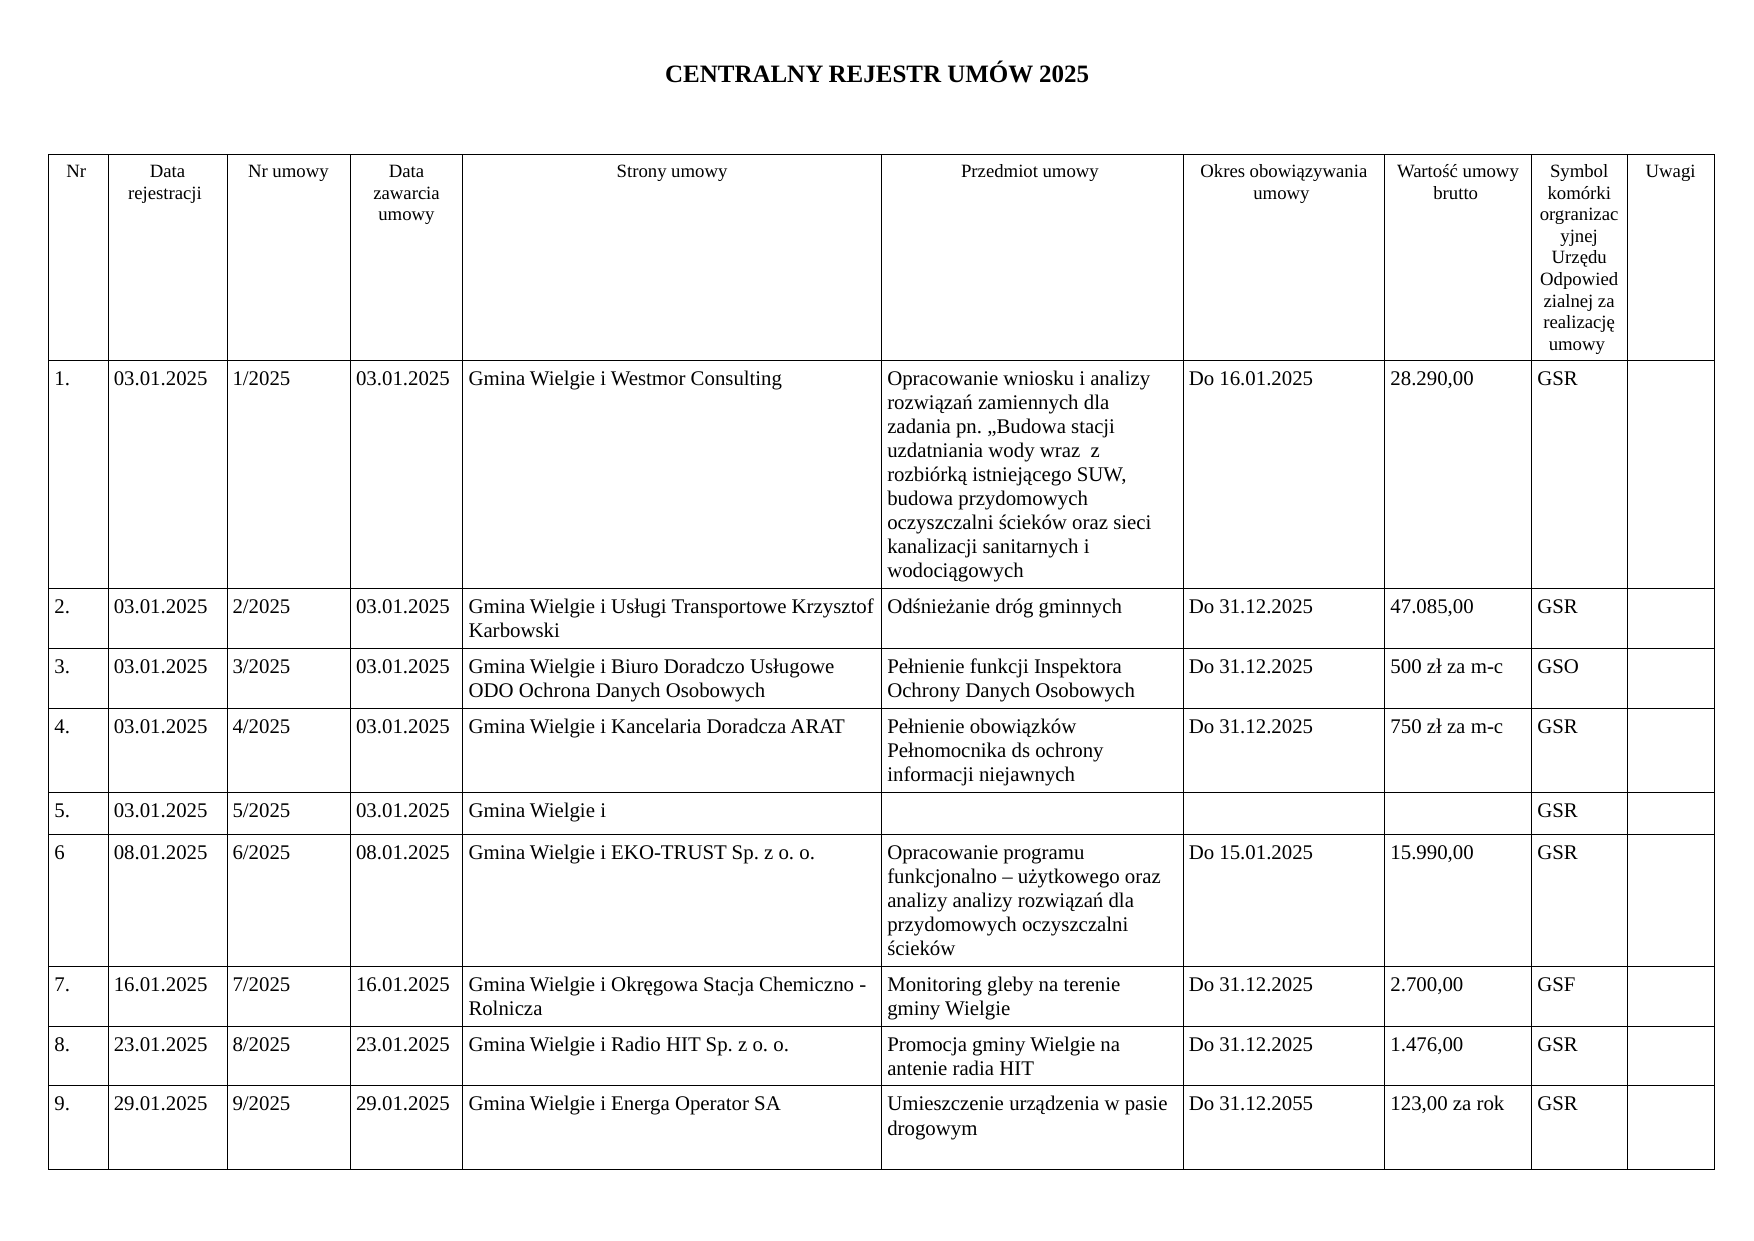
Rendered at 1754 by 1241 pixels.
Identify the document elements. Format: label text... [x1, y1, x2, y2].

table_cell Do 15.01.2025 [1184, 835, 1384, 966]
table_cell [1628, 793, 1714, 834]
table_cell 28.290,00 [1385, 361, 1531, 588]
table_cell 47.085,00 [1385, 589, 1531, 648]
table_cell 03.01.2025 [109, 589, 227, 648]
table_cell 750 zł za m-c [1385, 709, 1531, 792]
table_cell Do 16.01.2025 [1184, 361, 1384, 588]
table_cell [1628, 835, 1714, 966]
table_header Data zawarcia umowy [351, 155, 462, 360]
table_cell 16.01.2025 [351, 967, 462, 1026]
table_cell Gmina Wielgie i [463, 793, 881, 834]
table_cell GSR [1532, 709, 1627, 792]
table_cell 1. [49, 361, 108, 588]
table_cell 2. [49, 589, 108, 648]
text CENTRALNY REJESTR UMÓW 2025 [59, 59, 1695, 88]
table_cell 2/2025 [228, 589, 350, 648]
table_header Nr [49, 155, 108, 360]
table_cell GSO [1532, 649, 1627, 708]
table_cell Do 31.12.2025 [1184, 589, 1384, 648]
table_cell 16.01.2025 [109, 967, 227, 1026]
table_cell 3/2025 [228, 649, 350, 708]
table_cell [882, 793, 1183, 834]
table_cell [1628, 1027, 1714, 1085]
table_header Przedmiot umowy [882, 155, 1183, 360]
table_cell Gmina Wielgie i Biuro Doradczo Usługowe ODO Ochrona Danych Osobowych [463, 649, 881, 708]
table_cell Gmina Wielgie i EKO-TRUST Sp. z o. o. [463, 835, 881, 966]
table_cell 9. [49, 1086, 108, 1169]
table_cell Gmina Wielgie i Okręgowa Stacja Chemiczno - Rolnicza [463, 967, 881, 1026]
table_cell 3. [49, 649, 108, 708]
table_cell [1184, 793, 1384, 834]
table_cell Monitoring gleby na terenie gminy Wielgie [882, 967, 1183, 1026]
table_cell 8. [49, 1027, 108, 1085]
table_cell 03.01.2025 [109, 649, 227, 708]
table_cell GSR [1532, 589, 1627, 648]
table_cell Do 31.12.2055 [1184, 1086, 1384, 1169]
table_cell GSR [1532, 835, 1627, 966]
table_cell 123,00 za rok [1385, 1086, 1531, 1169]
table_cell 500 zł za m-c [1385, 649, 1531, 708]
table_cell Gmina Wielgie i Westmor Consulting [463, 361, 881, 588]
table_cell 7/2025 [228, 967, 350, 1026]
table_cell 08.01.2025 [109, 835, 227, 966]
table_cell Gmina Wielgie i Usługi Transportowe Krzysztof Karbowski [463, 589, 881, 648]
table_cell 29.01.2025 [109, 1086, 227, 1169]
table_header Uwagi [1628, 155, 1714, 360]
table_cell 5. [49, 793, 108, 834]
table_cell 5/2025 [228, 793, 350, 834]
table_cell 4. [49, 709, 108, 792]
table_header Strony umowy [463, 155, 881, 360]
table_cell Do 31.12.2025 [1184, 649, 1384, 708]
table_cell 03.01.2025 [351, 361, 462, 588]
table_cell 4/2025 [228, 709, 350, 792]
table_cell 1/2025 [228, 361, 350, 588]
table_cell 8/2025 [228, 1027, 350, 1085]
table_cell Pełnienie obowiązków Pełnomocnika ds ochrony informacji niejawnych [882, 709, 1183, 792]
table_header Wartość umowy brutto [1385, 155, 1531, 360]
table_cell GSR [1532, 1027, 1627, 1085]
table_cell Do 31.12.2025 [1184, 1027, 1384, 1085]
table_cell [1628, 589, 1714, 648]
table_cell 03.01.2025 [109, 793, 227, 834]
table_cell [1628, 709, 1714, 792]
table_cell 03.01.2025 [109, 361, 227, 588]
table_cell 9/2025 [228, 1086, 350, 1169]
table_cell 7. [49, 967, 108, 1026]
table_cell [1628, 361, 1714, 588]
table_cell Opracowanie programu funkcjonalno – użytkowego oraz analizy analizy rozwiązań dla przydomowych oczyszczalni ścieków [882, 835, 1183, 966]
table_header Symbol komórki orgranizacyjnej Urzędu Odpowiedzialnej za realizację umowy [1532, 155, 1627, 360]
table_cell 29.01.2025 [351, 1086, 462, 1169]
table_cell Gmina Wielgie i Radio HIT Sp. z o. o. [463, 1027, 881, 1085]
table_cell GSR [1532, 1086, 1627, 1169]
table_cell Umieszczenie urządzenia w pasie drogowym [882, 1086, 1183, 1169]
table_cell GSR [1532, 361, 1627, 588]
table_cell Pełnienie funkcji Inspektora Ochrony Danych Osobowych [882, 649, 1183, 708]
table_cell GSR [1532, 793, 1627, 834]
table_cell Opracowanie wniosku i analizy rozwiązań zamiennych dla zadania pn. „Budowa stacji uzdatniania wody wraz z rozbiórką istniejącego SUW, budowa przydomowych oczyszczalni ścieków oraz sieci kanalizacji sanitarnych i wodociągowych [882, 361, 1183, 588]
table_cell 2.700,00 [1385, 967, 1531, 1026]
table_cell 03.01.2025 [351, 793, 462, 834]
table_cell 03.01.2025 [351, 709, 462, 792]
table_cell [1628, 1086, 1714, 1169]
table_header Nr umowy [228, 155, 350, 360]
table_cell 6 [49, 835, 108, 966]
table_cell Gmina Wielgie i Kancelaria Doradcza ARAT [463, 709, 881, 792]
table_cell 03.01.2025 [109, 709, 227, 792]
table_cell 23.01.2025 [351, 1027, 462, 1085]
table_cell 03.01.2025 [351, 649, 462, 708]
table_cell 1.476,00 [1385, 1027, 1531, 1085]
table_cell 08.01.2025 [351, 835, 462, 966]
table_header Okres obowiązywania umowy [1184, 155, 1384, 360]
table_cell 15.990,00 [1385, 835, 1531, 966]
table_cell [1385, 793, 1531, 834]
table_cell GSF [1532, 967, 1627, 1026]
table_cell [1628, 967, 1714, 1026]
table_cell 6/2025 [228, 835, 350, 966]
table_cell 03.01.2025 [351, 589, 462, 648]
table_cell Odśnieżanie dróg gminnych [882, 589, 1183, 648]
table_cell Do 31.12.2025 [1184, 709, 1384, 792]
table_cell Promocja gminy Wielgie na antenie radia HIT [882, 1027, 1183, 1085]
table_cell 23.01.2025 [109, 1027, 227, 1085]
table_cell Gmina Wielgie i Energa Operator SA [463, 1086, 881, 1169]
table_cell Do 31.12.2025 [1184, 967, 1384, 1026]
table_header Data rejestracji [109, 155, 227, 360]
table_cell [1628, 649, 1714, 708]
